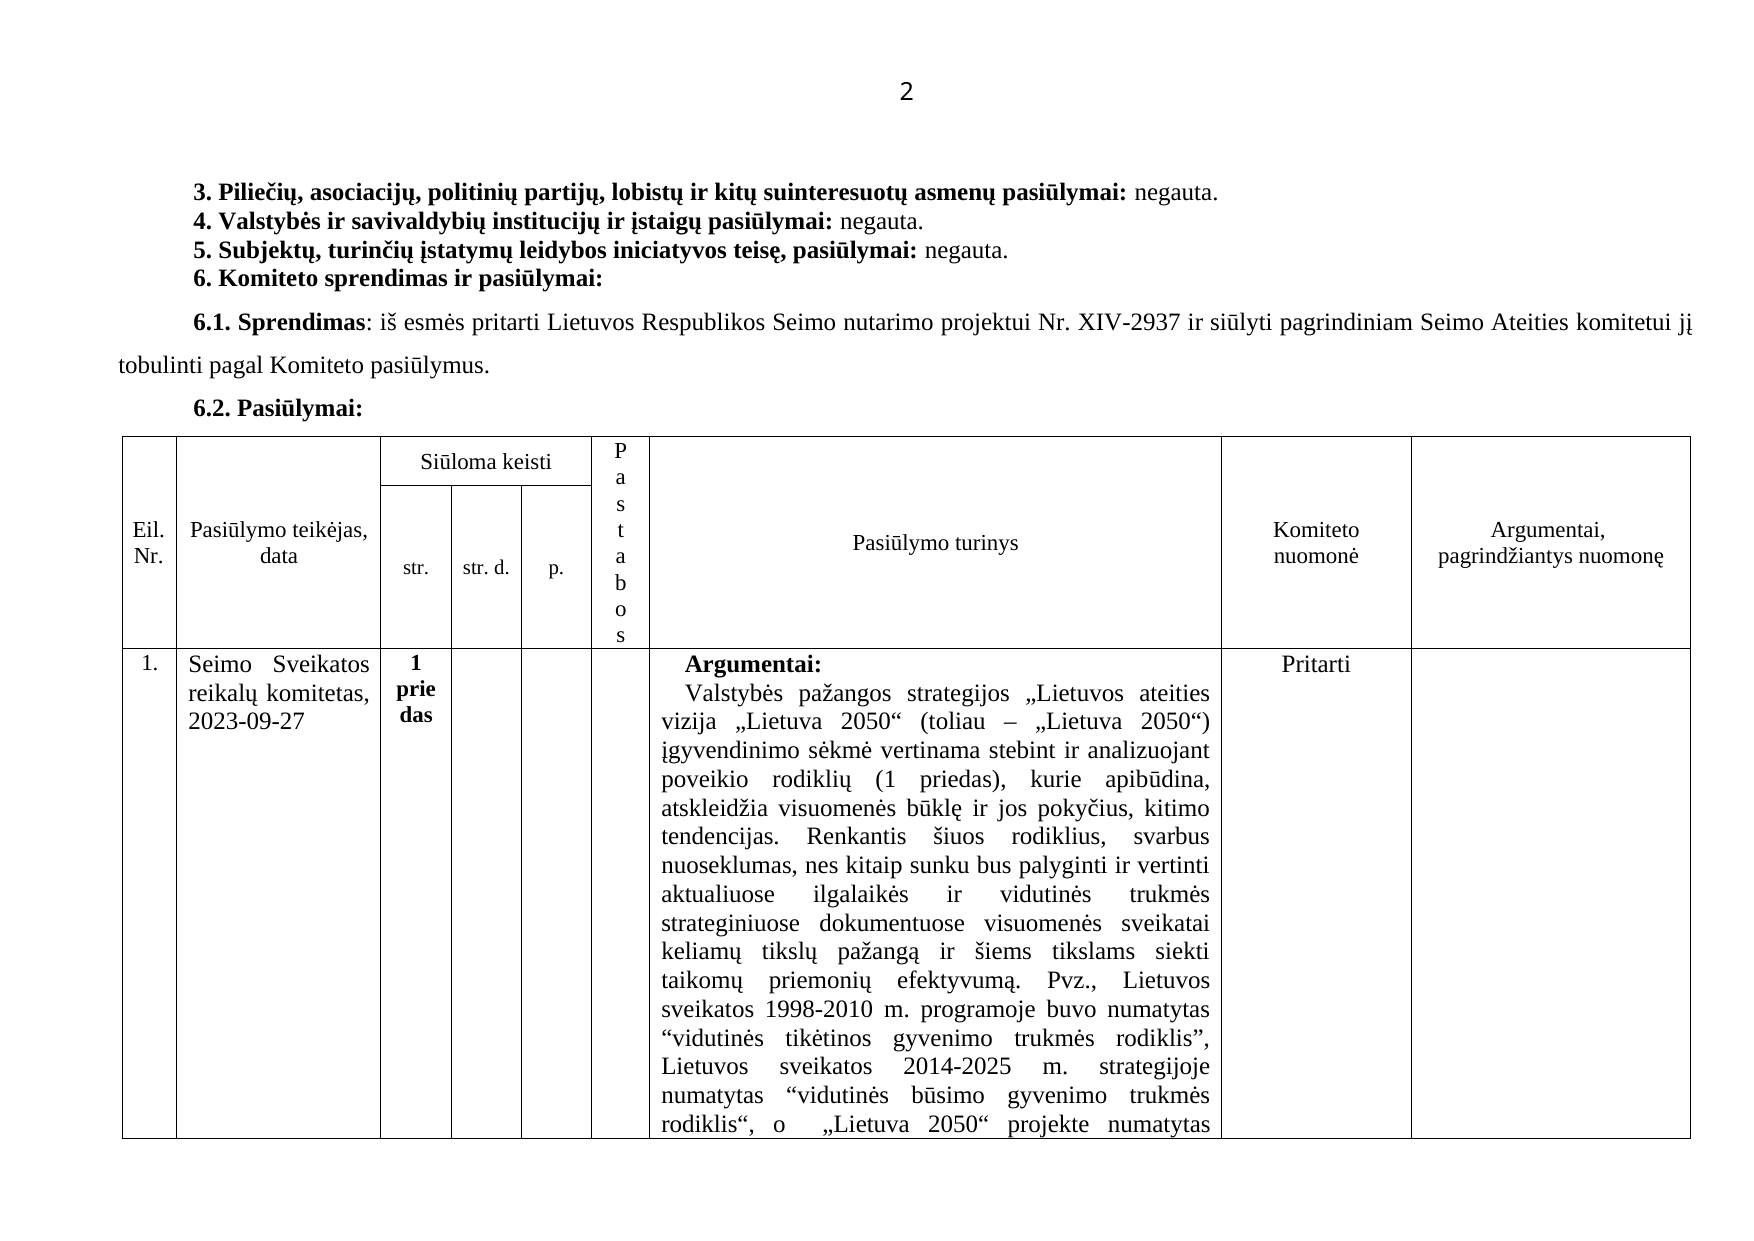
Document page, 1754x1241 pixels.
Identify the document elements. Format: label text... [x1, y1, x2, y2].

table_cell Pritarti [1222, 649, 1411, 1138]
table_cell 1 priedas [381, 649, 451, 1138]
table_header Pasiūlymo turinys [650, 437, 1221, 648]
text 6.2. Pasiūlymai: [118, 393, 1695, 422]
table_header Komiteto nuomonė [1222, 437, 1411, 648]
table_cell [1412, 649, 1690, 1138]
subtitle 3. Piliečių, asociacijų, politinių partijų, lobistų ir kitų suinteresuotų asmenų pasiūlymai: negauta. [118, 177, 1695, 206]
table_cell p. [522, 486, 591, 648]
subtitle 4. Valstybės ir savivaldybių institucijų ir įstaigų pasiūlymai: negauta. [118, 206, 1695, 235]
table_header Pasiūlymo teikėjas, data [177, 437, 380, 648]
subtitle 5. Subjektų, turinčių įstatymų leidybos iniciatyvos teisę, pasiūlymai: negauta. [118, 235, 1695, 263]
table_cell Argumentai: Valstybės pažangos strategijos „Lietuvos ateities vizija „Lietuva 2050“ (toliau – „Lietuva 2050“) įgyvendinimo sėkmė vertinama stebint ir analizuojant poveikio rodiklių (1 priedas), kurie apibūdina, atskleidžia visuomenės būklę ir jos pokyčius, kitimo tendencijas. Renkantis šiuos rodiklius, svarbus nuoseklumas, nes kitaip sunku bus palyginti ir vertinti aktualiuose ilgalaikės ir vidutinės trukmės strateginiuose dokumentuose visuomenės sveikatai keliamų tikslų pažangą ir šiems tikslams siekti taikomų priemonių efektyvumą. Pvz., Lietuvos sveikatos 1998-2010 m. programoje buvo numatytas “vidutinės tikėtinos gyvenimo trukmės rodiklis”, Lietuvos sveikatos 2014-2025 m. strategijoje numatytas “vidutinės būsimo gyvenimo trukmės rodiklis“, o „Lietuva 2050“ projekte numatytas [650, 649, 1221, 1138]
table_header Pastabos [592, 437, 649, 648]
table_cell Seimo Sveikatos reikalų komitetas, 2023-09-27 [177, 649, 380, 1138]
table_cell [592, 649, 649, 1138]
table_cell str. [381, 486, 451, 648]
text 6. Komiteto sprendimas ir pasiūlymai: [118, 263, 1695, 292]
table_cell str. d. [452, 486, 521, 648]
table_header Siūloma keisti [381, 437, 591, 485]
table_cell [522, 649, 591, 1138]
text 6.1. Sprendimas: iš esmės pritarti Lietuvos Respublikos Seimo nutarimo projektui Nr. XIV-2937 ir siūlyti pagrindiniam Seimo Ateities komitetui jį tobulinti pagal Komiteto pasiūlymus. [118, 307, 1695, 378]
table_header Eil. Nr. [123, 437, 176, 648]
table_cell [452, 649, 521, 1138]
table_cell 1. [123, 649, 176, 1138]
table_header Argumentai, pagrindžiantys nuomonę [1412, 437, 1690, 648]
